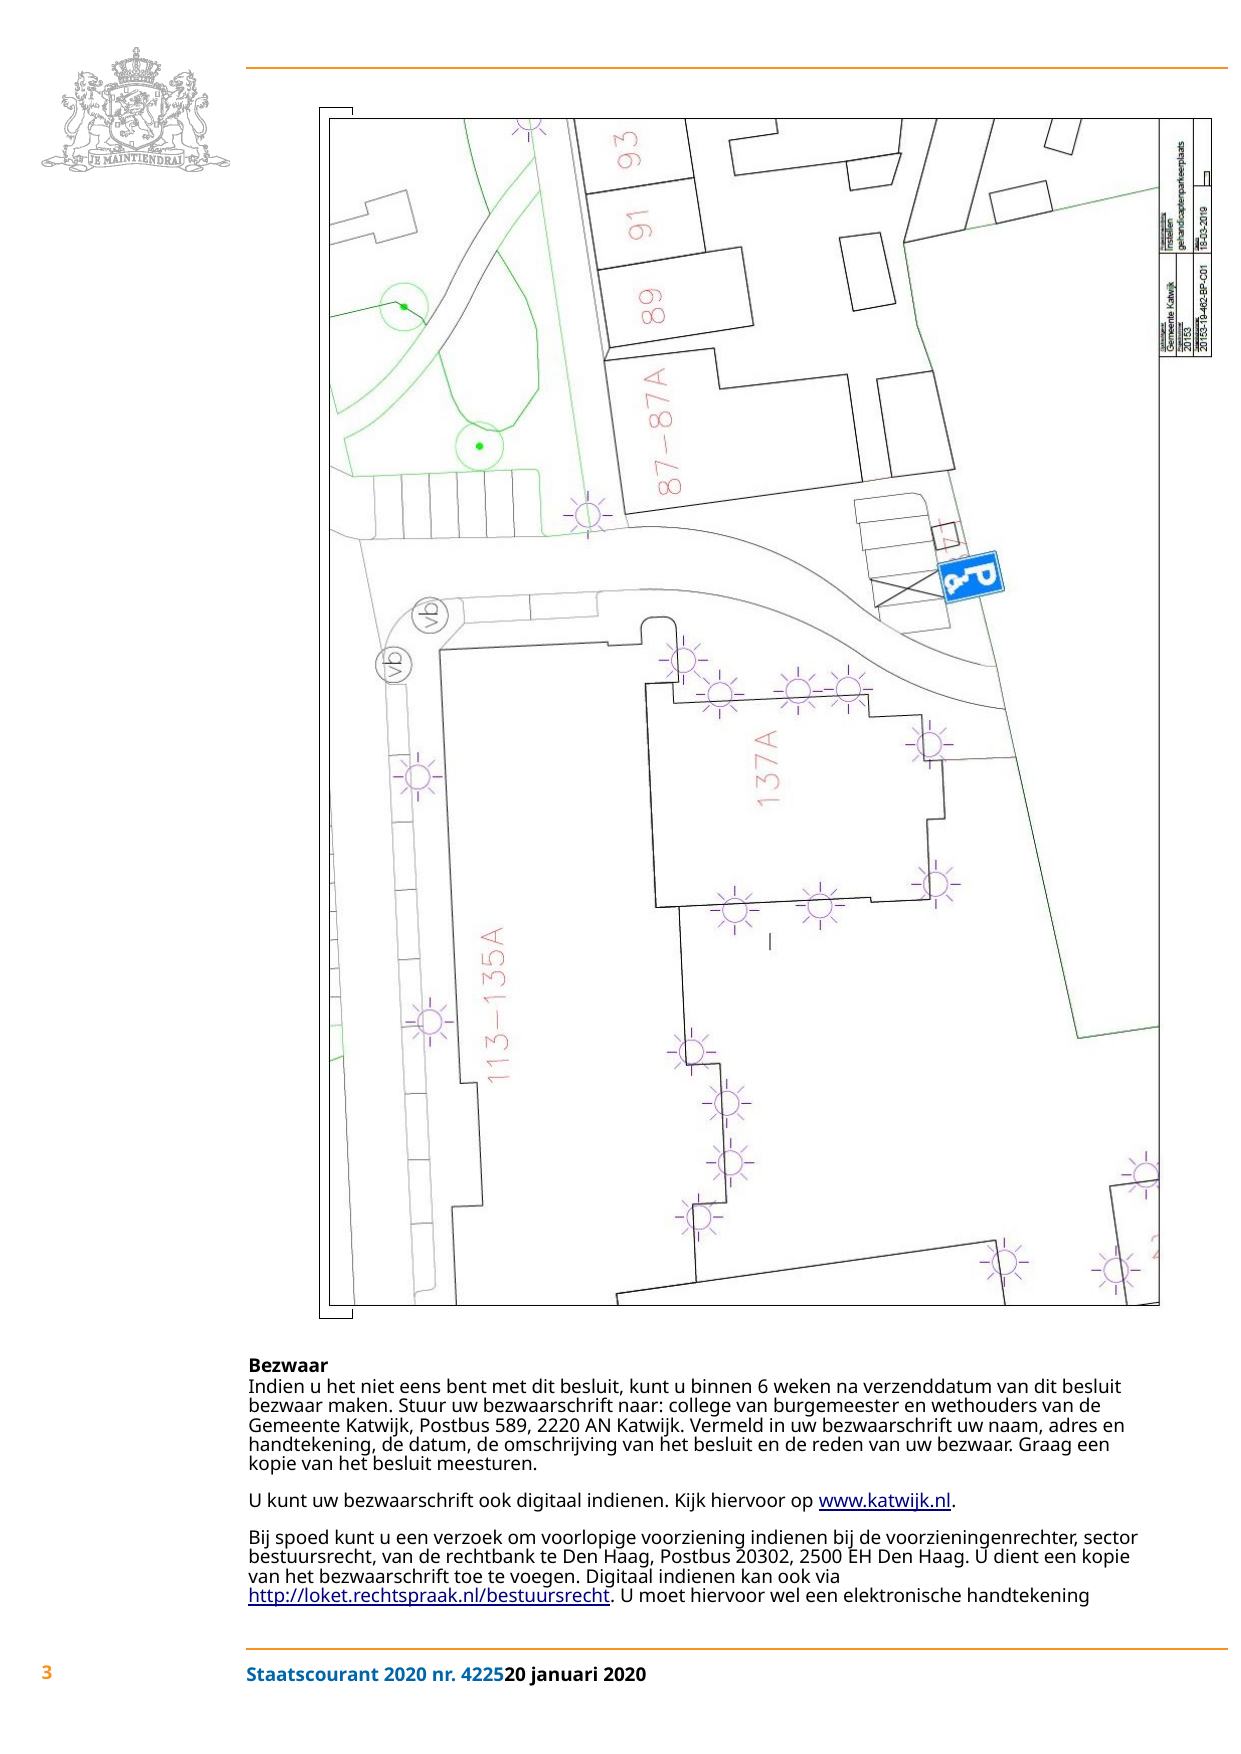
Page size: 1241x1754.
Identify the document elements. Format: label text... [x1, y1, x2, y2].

text Indien u het niet eens bent met dit besluit, kunt u binnen 6 weken na verzenddatum van dit besluit bezwaar maken. Stuur uw bezwaarschrift naar: college van burgemeester en wethouders van de Gemeente Katwijk, Postbus 589, 2220 AN Katwijk. Vermeld in uw bezwaarschrift uw naam, adres en handtekening, de datum, de omschrijving van het besluit en de reden van uw bezwaar. Graag een kopie van het besluit meesturen. [248, 1378, 1152, 1474]
text Bezwaar [248, 1352, 1152, 1378]
text U kunt uw bezwaarschrift ook digitaal indienen. Kijk hiervoor op www.katwijk.nl. [248, 1492, 1152, 1511]
picture [327, 115, 1214, 1309]
text Bij spoed kunt u een verzoek om voorlopige voorziening indienen bij de voorzieningenrechter, sector bestuursrecht, van de rechtbank te Den Haag, Postbus 20302, 2500 EH Den Haag. U dient een kopie van het bezwaarschrift toe te voegen. Digitaal indienen kan ook via http://loket.rechtspraak.nl/bestuursrecht. U moet hiervoor wel een elektronische handtekening [248, 1529, 1152, 1606]
picture [41, 47, 231, 172]
